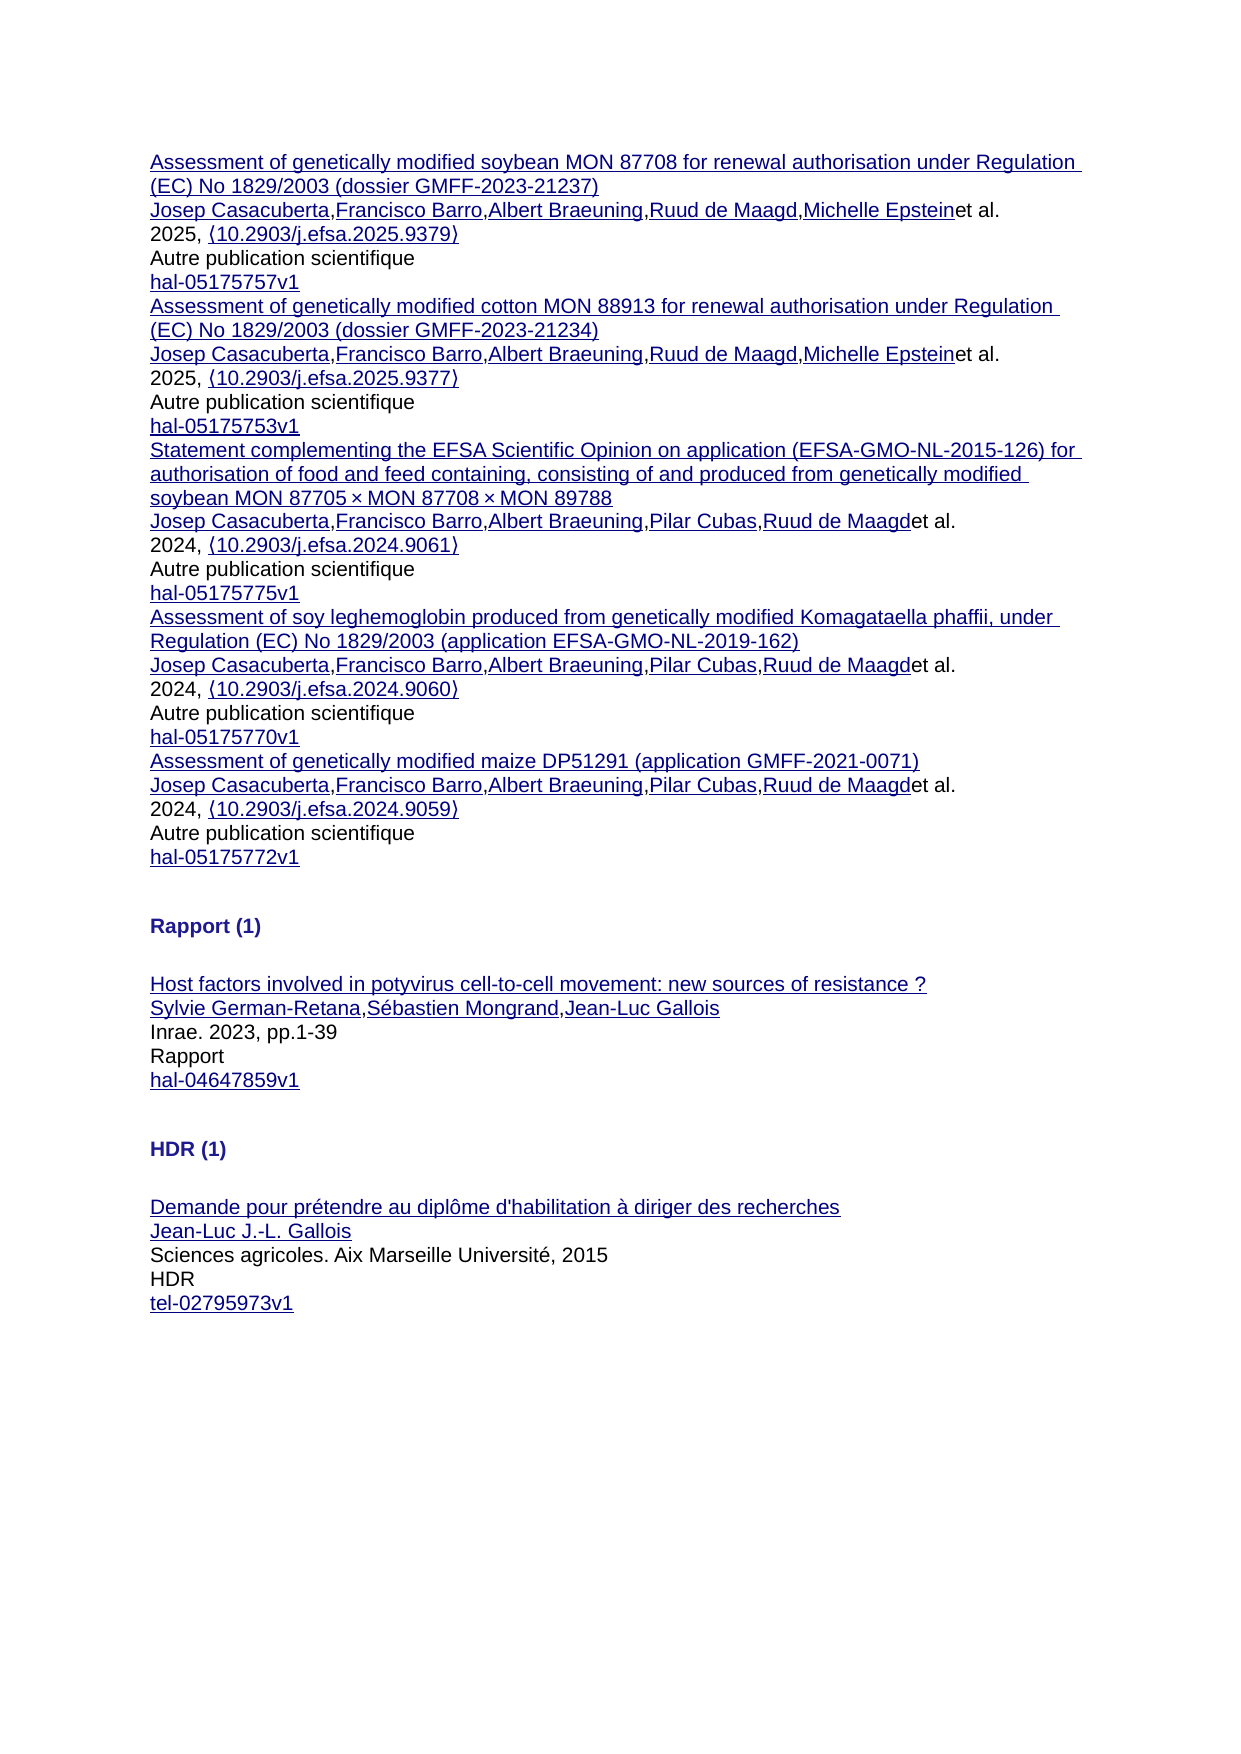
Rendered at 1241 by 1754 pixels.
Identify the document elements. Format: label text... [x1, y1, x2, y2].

subtitle Rapport (1) [150, 913, 1090, 937]
table_cell Statement complementing the EFSA Scientific Opinion on application (EFSA‐GMO‐NL‐2015‐126) for authorisation of food and feed containing, consisting of and produced from genetically modified soybean MON 87705 × MON 87708 × MON 89788 Josep Casacuberta,Francisco Barro,Albert Braeuning,Pilar Cubas,Ruud de Maagdet al. 2024, ⟨10.2903/j.efsa.2024.9061⟩ Autre publication scientifique hal-05175775v1 [150, 438, 1090, 605]
table_cell Assessment of genetically modified maize DP51291 (application GMFF‐2021‐0071) Josep Casacuberta,Francisco Barro,Albert Braeuning,Pilar Cubas,Ruud de Maagdet al. 2024, ⟨10.2903/j.efsa.2024.9059⟩ Autre publication scientifique hal-05175772v1 [150, 749, 1090, 869]
table_header Demande pour prétendre au diplôme d'habilitation à diriger des recherches Jean-Luc J.-L. Gallois Sciences agricoles. Aix Marseille Université, 2015 HDR tel-02795973v1 [150, 1195, 1090, 1314]
table_cell Assessment of genetically modified cotton MON 88913 for renewal authorisation under Regulation (EC) No 1829/2003 (dossier GMFF‐2023‐21234) Josep Casacuberta,Francisco Barro,Albert Braeuning,Ruud de Maagd,Michelle Epsteinet al. 2025, ⟨10.2903/j.efsa.2025.9377⟩ Autre publication scientifique hal-05175753v1 [150, 294, 1090, 437]
table_cell Assessment of soy leghemoglobin produced from genetically modified Komagataella phaffii, under Regulation (EC) No 1829/2003 (application EFSA‐GMO‐NL‐2019‐162) Josep Casacuberta,Francisco Barro,Albert Braeuning,Pilar Cubas,Ruud de Maagdet al. 2024, ⟨10.2903/j.efsa.2024.9060⟩ Autre publication scientifique hal-05175770v1 [150, 605, 1090, 749]
subtitle HDR (1) [150, 1136, 1090, 1160]
table_header Host factors involved in potyvirus cell-to-cell movement: new sources of resistance ? Sylvie German-Retana,Sébastien Mongrand,Jean-Luc Gallois Inrae. 2023, pp.1-39 Rapport hal-04647859v1 [150, 972, 1090, 1092]
table_cell Assessment of genetically modified soybean MON 87708 for renewal authorisation under Regulation (EC) No 1829/2003 (dossier GMFF‐2023‐21237) Josep Casacuberta,Francisco Barro,Albert Braeuning,Ruud de Maagd,Michelle Epsteinet al. 2025, ⟨10.2903/j.efsa.2025.9379⟩ Autre publication scientifique hal-05175757v1 [150, 150, 1090, 294]
